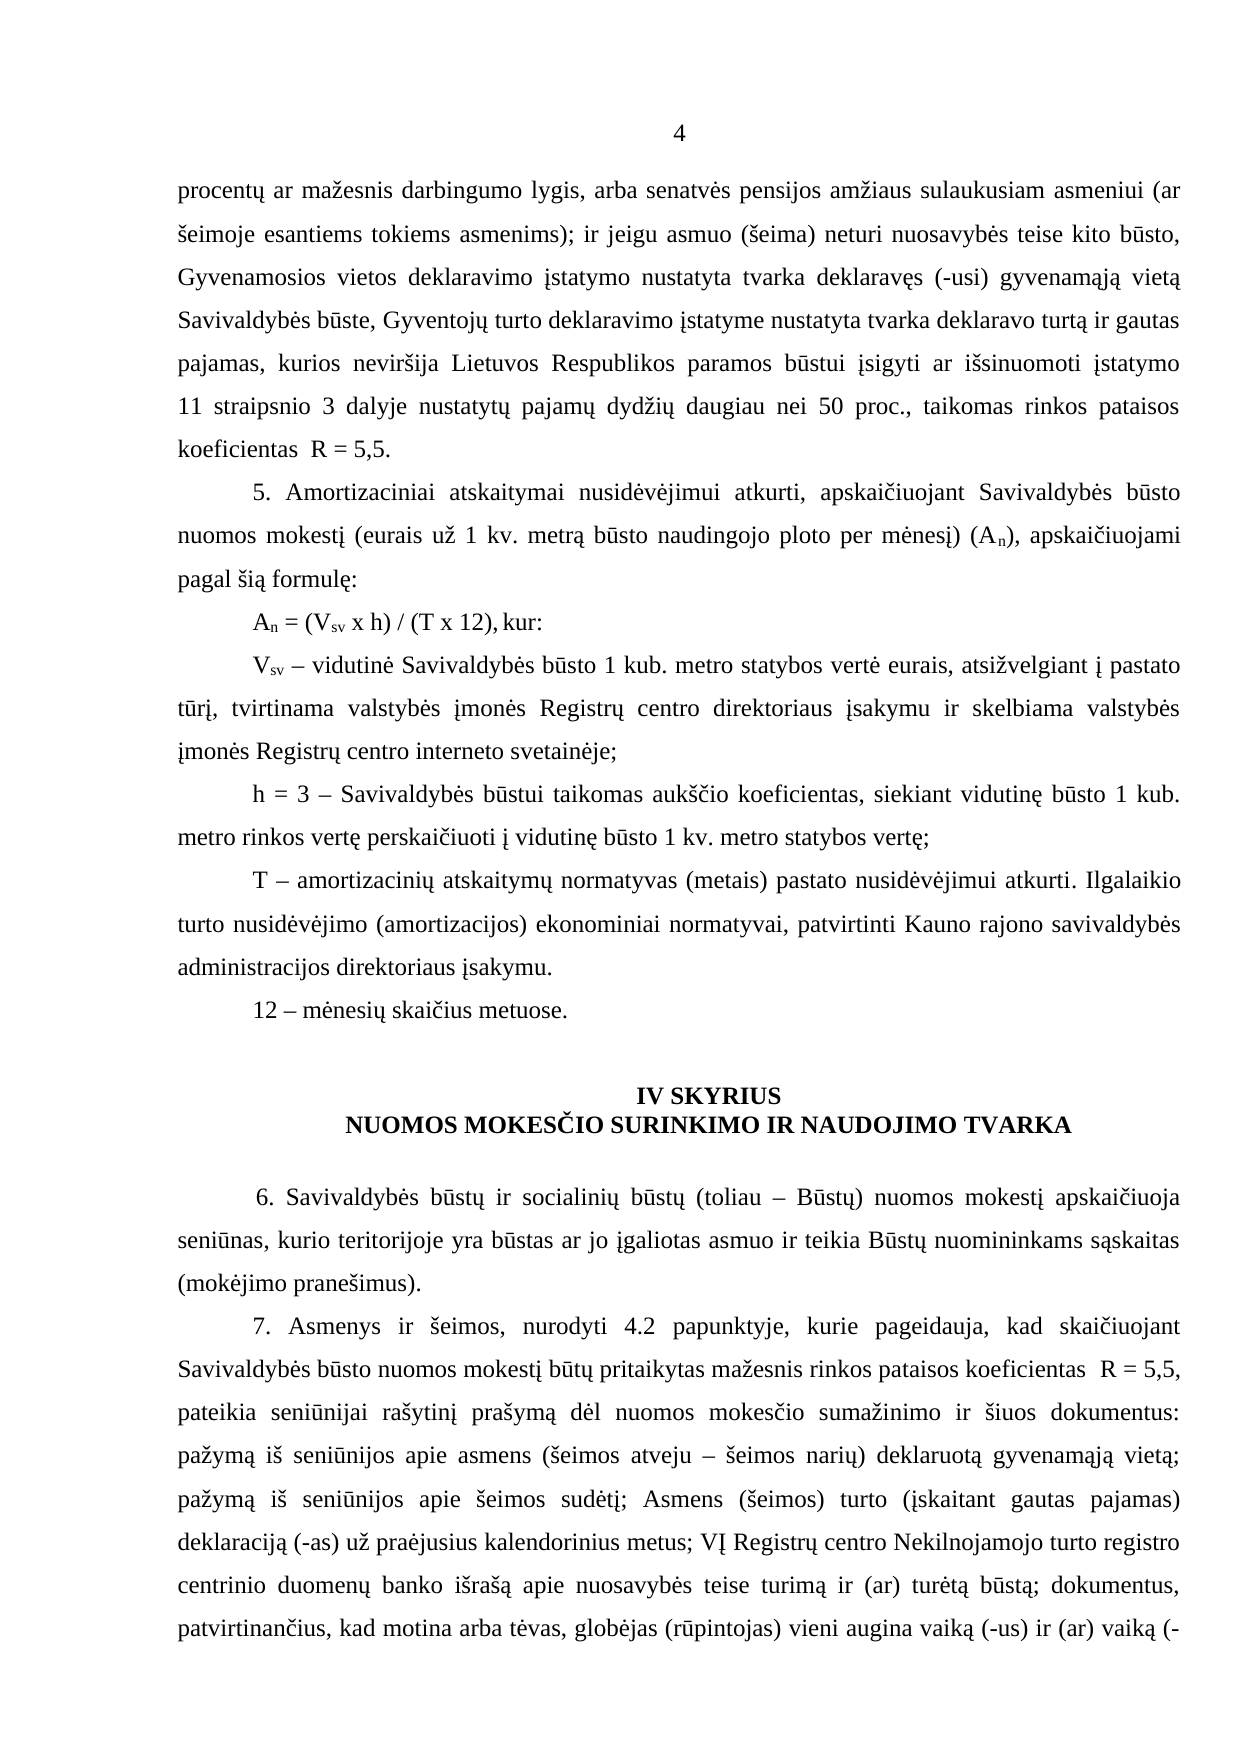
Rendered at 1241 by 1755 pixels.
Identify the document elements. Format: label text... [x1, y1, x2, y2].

text 7. Asmenys ir šeimos, nurodyti 4.2 papunktyje, kurie pageidauja, kad skaičiuojant Savivaldybės būsto nuomos mokestį būtų pritaikytas mažesnis rinkos pataisos koeficientas R = 5,5, pateikia seniūnijai rašytinį prašymą dėl nuomos mokesčio sumažinimo ir šiuos dokumentus: pažymą iš seniūnijos apie asmens (šeimos atveju – šeimos narių) deklaruotą gyvenamąją vietą; pažymą iš seniūnijos apie šeimos sudėtį; Asmens (šeimos) turto (įskaitant gautas pajamas) deklaraciją (-as) už praėjusius kalendorinius metus; VĮ Registrų centro Nekilnojamojo turto registro centrinio duomenų banko išrašą apie nuosavybės teise turimą ir (ar) turėtą būstą; dokumentus, patvirtinančius, kad motina arba tėvas, globėjas (rūpintojas) vieni augina vaiką (-us) ir (ar) vaiką (- [177, 1311, 1181, 1642]
text procentų ar mažesnis darbingumo lygis, arba senatvės pensijos amžiaus sulaukusiam asmeniui (ar šeimoje esantiems tokiems asmenims); ir jeigu asmuo (šeima) neturi nuosavybės teise kito būsto, Gyvenamosios vietos deklaravimo įstatymo nustatyta tvarka deklaravęs (-usi) gyvenamąją vietą Savivaldybės būste, Gyventojų turto deklaravimo įstatyme nustatyta tvarka deklaravo turtą ir gautas pajamas, kurios neviršija Lietuvos Respublikos paramos būstui įsigyti ar išsinuomoti įstatymo 11 straipsnio 3 dalyje nustatytų pajamų dydžių daugiau nei 50 proc., taikomas rinkos pataisos koeficientas R = 5,5. [177, 176, 1181, 463]
text Vsv – vidutinė Savivaldybės būsto 1 kub. metro statybos vertė eurais, atsižvelgiant į pastato tūrį, tvirtinama valstybės įmonės Registrų centro direktoriaus įsakymu ir skelbiama valstybės įmonės Registrų centro interneto svetainėje; [177, 650, 1181, 765]
text T – amortizacinių atskaitymų normatyvas (metais) pastato nusidėvėjimui atkurti. Ilgalaikio turto nusidėvėjimo (amortizacijos) ekonominiai normatyvai, patvirtinti Kauno rajono savivaldybės administracijos direktoriaus įsakymu. [177, 866, 1181, 981]
text IV SKYRIUS [177, 1081, 1181, 1110]
text 5. Amortizaciniai atskaitymai nusidėvėjimui atkurti, apskaičiuojant Savivaldybės būsto nuomos mokestį (eurais už 1 kv. metrą būsto naudingojo ploto per mėnesį) (An), apskaičiuojami pagal šią formulę: [177, 477, 1181, 592]
text 6. Savivaldybės būstų ir socialinių būstų (toliau – Būstų) nuomos mokestį apskaičiuoja seniūnas, kurio teritorijoje yra būstas ar jo įgaliotas asmuo ir teikia Būstų nuomininkams sąskaitas (mokėjimo pranešimus). [177, 1182, 1181, 1297]
text An = (Vsv x h) / (T x 12), kur: [177, 607, 1181, 636]
text h = 3 – Savivaldybės būstui taikomas aukščio koeficientas, siekiant vidutinę būsto 1 kub. metro rinkos vertę perskaičiuoti į vidutinę būsto 1 kv. metro statybos vertę; [177, 779, 1181, 851]
text 12 – mėnesių skaičius metuose. [177, 995, 1181, 1024]
text NUOMOS MOKESČIO SURINKIMO IR NAUDOJIMO TVARKA [177, 1110, 1181, 1139]
